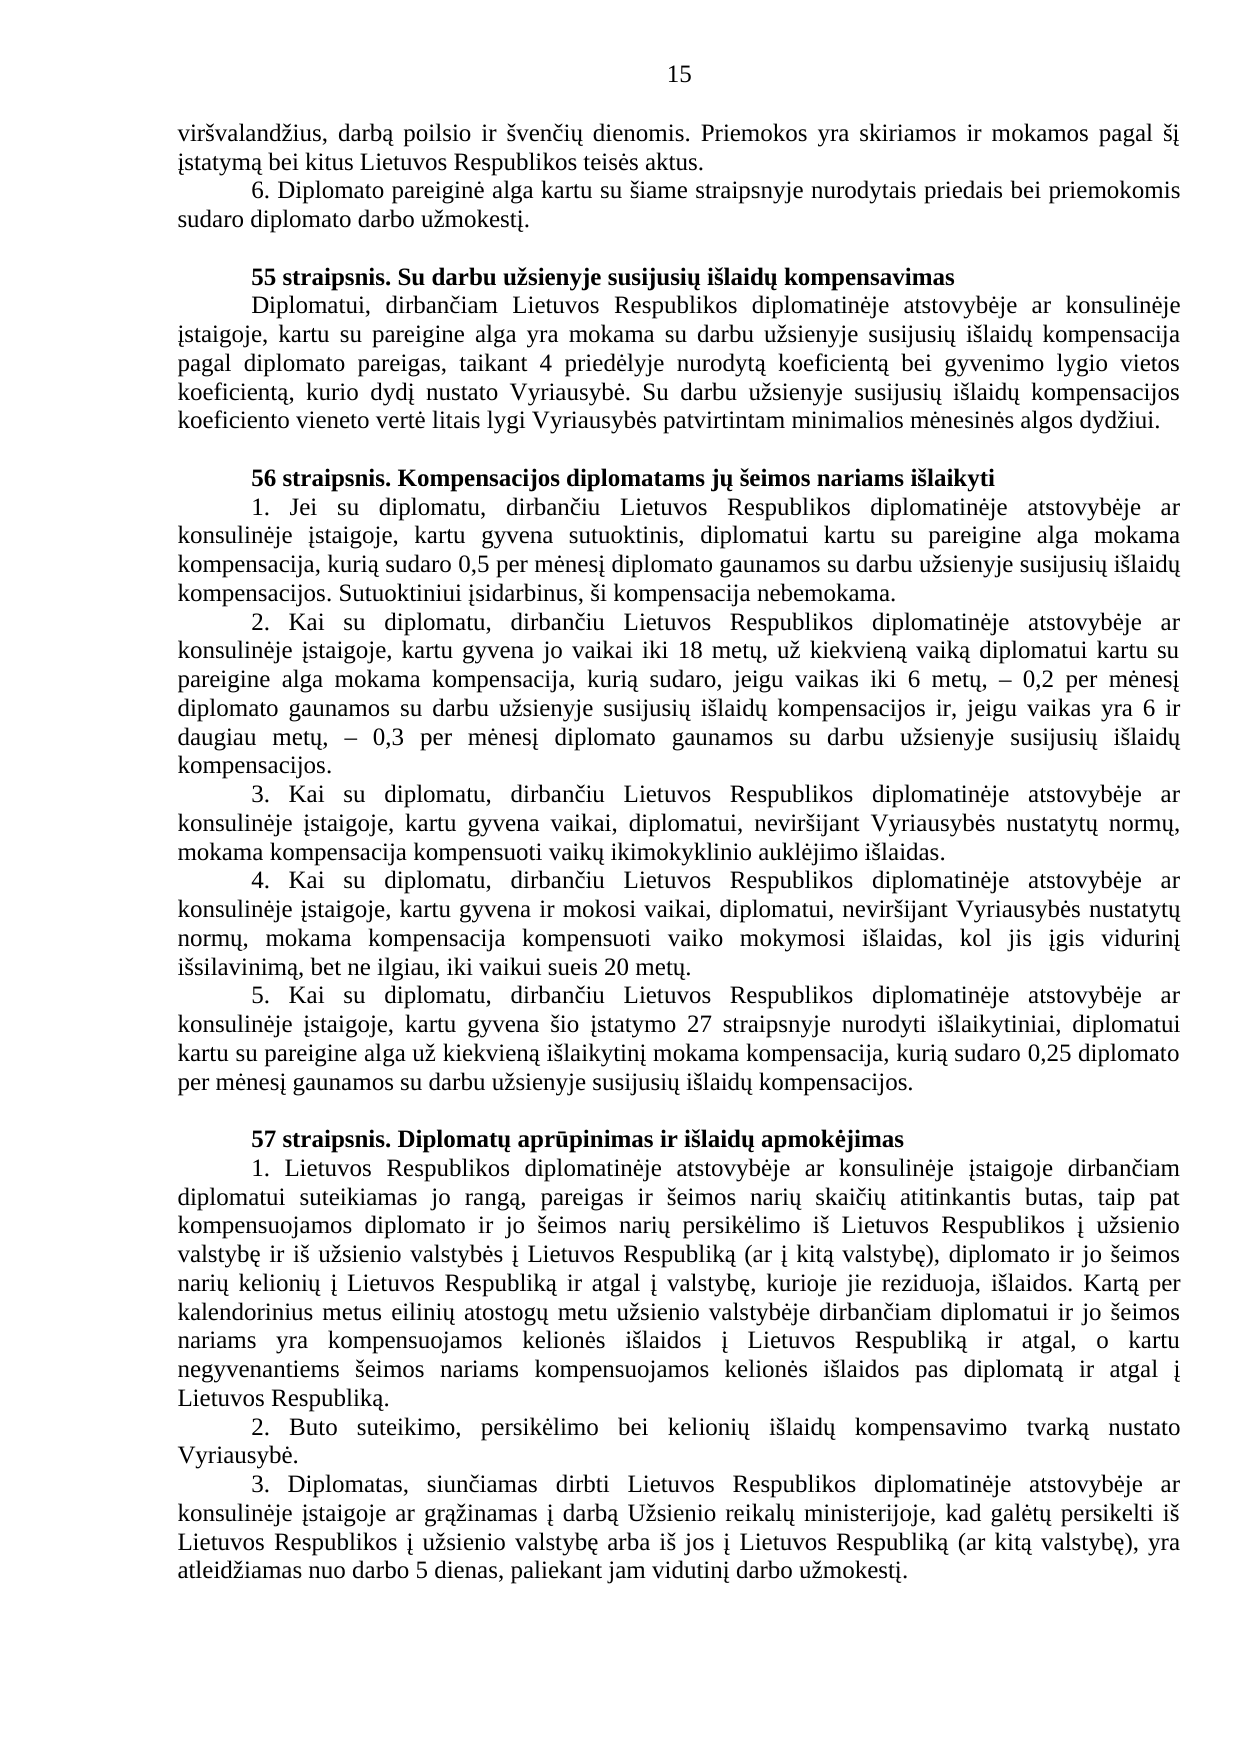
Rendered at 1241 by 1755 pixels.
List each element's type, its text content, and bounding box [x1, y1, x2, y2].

text 56 straipsnis. Kompensacijos diplomatams jų šeimos nariams išlaikyti [177, 463, 1181, 492]
text 3. Kai su diplomatu, dirbančiu Lietuvos Respublikos diplomatinėje atstovybėje ar konsulinėje įstaigoje, kartu gyvena vaikai, diplomatui, neviršijant Vyriausybės nustatytų normų, mokama kompensacija kompensuoti vaikų ikimokyklinio auklėjimo išlaidas. [177, 779, 1181, 866]
text 6. Diplomato pareiginė alga kartu su šiame straipsnyje nurodytais priedais bei priemokomis sudaro diplomato darbo užmokestį. [177, 176, 1181, 233]
text 57 straipsnis. Diplomatų aprūpinimas ir išlaidų apmokėjimas [177, 1124, 1181, 1153]
text 2. Buto suteikimo, persikėlimo bei kelionių išlaidų kompensavimo tvarką nustato Vyriausybė. [177, 1412, 1181, 1469]
text viršvalandžius, darbą poilsio ir švenčių dienomis. Priemokos yra skiriamos ir mokamos pagal šį įstatymą bei kitus Lietuvos Respublikos teisės aktus. [177, 118, 1181, 176]
text 2. Kai su diplomatu, dirbančiu Lietuvos Respublikos diplomatinėje atstovybėje ar konsulinėje įstaigoje, kartu gyvena jo vaikai iki 18 metų, už kiekvieną vaiką diplomatui kartu su pareigine alga mokama kompensacija, kurią sudaro, jeigu vaikas iki 6 metų, – 0,2 per mėnesį diplomato gaunamos su darbu užsienyje susijusių išlaidų kompensacijos ir, jeigu vaikas yra 6 ir daugiau metų, – 0,3 per mėnesį diplomato gaunamos su darbu užsienyje susijusių išlaidų kompensacijos. [177, 607, 1181, 779]
text 55 straipsnis. Su darbu užsienyje susijusių išlaidų kompensavimas [177, 262, 1181, 291]
text 1. Jei su diplomatu, dirbančiu Lietuvos Respublikos diplomatinėje atstovybėje ar konsulinėje įstaigoje, kartu gyvena sutuoktinis, diplomatui kartu su pareigine alga mokama kompensacija, kurią sudaro 0,5 per mėnesį diplomato gaunamos su darbu užsienyje susijusių išlaidų kompensacijos. Sutuoktiniui įsidarbinus, ši kompensacija nebemokama. [177, 492, 1181, 607]
text 4. Kai su diplomatu, dirbančiu Lietuvos Respublikos diplomatinėje atstovybėje ar konsulinėje įstaigoje, kartu gyvena ir mokosi vaikai, diplomatui, neviršijant Vyriausybės nustatytų normų, mokama kompensacija kompensuoti vaiko mokymosi išlaidas, kol jis įgis vidurinį išsilavinimą, bet ne ilgiau, iki vaikui sueis 20 metų. [177, 866, 1181, 981]
text 1. Lietuvos Respublikos diplomatinėje atstovybėje ar konsulinėje įstaigoje dirbančiam diplomatui suteikiamas jo rangą, pareigas ir šeimos narių skaičių atitinkantis butas, taip pat kompensuojamos diplomato ir jo šeimos narių persikėlimo iš Lietuvos Respublikos į užsienio valstybę ir iš užsienio valstybės į Lietuvos Respubliką (ar į kitą valstybę), diplomato ir jo šeimos narių kelionių į Lietuvos Respubliką ir atgal į valstybę, kurioje jie reziduoja, išlaidos. Kartą per kalendorinius metus eilinių atostogų metu užsienio valstybėje dirbančiam diplomatui ir jo šeimos nariams yra kompensuojamos kelionės išlaidos į Lietuvos Respubliką ir atgal, o kartu negyvenantiems šeimos nariams kompensuojamos kelionės išlaidos pas diplomatą ir atgal į Lietuvos Respubliką. [177, 1153, 1181, 1412]
text Diplomatui, dirbančiam Lietuvos Respublikos diplomatinėje atstovybėje ar konsulinėje įstaigoje, kartu su pareigine alga yra mokama su darbu užsienyje susijusių išlaidų kompensacija pagal diplomato pareigas, taikant 4 priedėlyje nurodytą koeficientą bei gyvenimo lygio vietos koeficientą, kurio dydį nustato Vyriausybė. Su darbu užsienyje susijusių išlaidų kompensacijos koeficiento vieneto vertė litais lygi Vyriausybės patvirtintam minimalios mėnesinės algos dydžiui. [177, 291, 1181, 434]
text 3. Diplomatas, siunčiamas dirbti Lietuvos Respublikos diplomatinėje atstovybėje ar konsulinėje įstaigoje ar grąžinamas į darbą Užsienio reikalų ministerijoje, kad galėtų persikelti iš Lietuvos Respublikos į užsienio valstybę arba iš jos į Lietuvos Respubliką (ar kitą valstybę), yra atleidžiamas nuo darbo 5 dienas, paliekant jam vidutinį darbo užmokestį. [177, 1469, 1181, 1584]
text 5. Kai su diplomatu, dirbančiu Lietuvos Respublikos diplomatinėje atstovybėje ar konsulinėje įstaigoje, kartu gyvena šio įstatymo 27 straipsnyje nurodyti išlaikytiniai, diplomatui kartu su pareigine alga už kiekvieną išlaikytinį mokama kompensacija, kurią sudaro 0,25 diplomato per mėnesį gaunamos su darbu užsienyje susijusių išlaidų kompensacijos. [177, 981, 1181, 1096]
